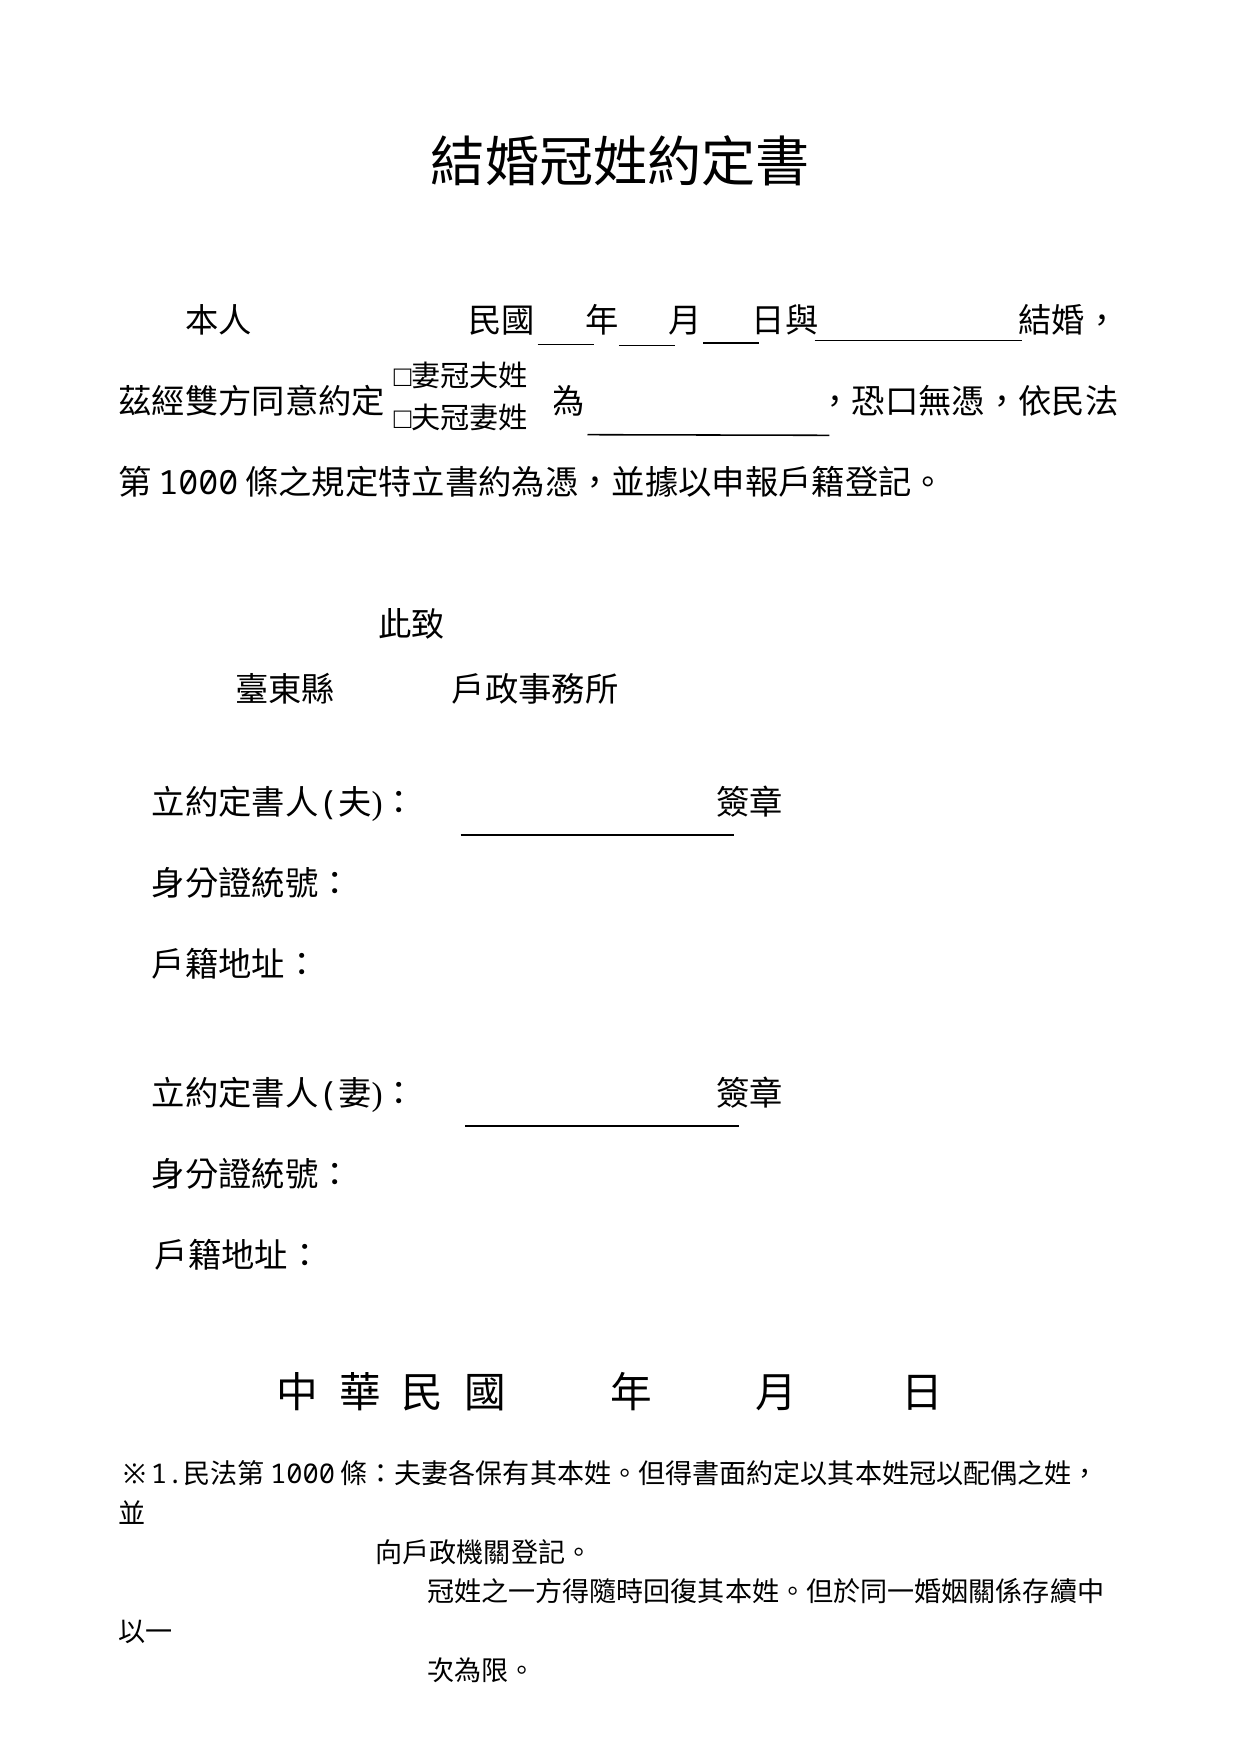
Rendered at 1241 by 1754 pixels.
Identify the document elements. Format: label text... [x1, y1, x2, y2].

text 立約定書人(妻)： 簽章 [118, 1067, 1122, 1116]
text □夫冠妻姓 [393, 395, 554, 437]
text 向戶政機關登記。 [118, 1531, 1122, 1570]
text ※1.民法第1000條：夫妻各保有其本姓。但得書面約定以其本姓冠以配偶之姓，並 [118, 1452, 1122, 1531]
text 身分證統號： [118, 1148, 1122, 1196]
text 冠姓之一方得隨時回復其本姓。但於同一婚姻關係存續中以一 [118, 1570, 1122, 1649]
text 為 ，恐口無憑，依民法 [554, 375, 1122, 423]
text 次為限。 [118, 1649, 1122, 1688]
text 結婚冠姓約定書 [118, 118, 1122, 197]
text 第1000條之規定特立書約為憑，並據以申報戶籍登記。 [118, 456, 1122, 504]
text 戶籍地址： [118, 1229, 1122, 1277]
text 本人 民國 年 月 日與 結婚， [118, 294, 1122, 342]
text 臺東縣 戶政事務所 [118, 663, 1122, 711]
text 立約定書人(夫)： 簽章 [118, 776, 1122, 824]
text 身分證統號： [118, 857, 1122, 905]
text 茲經雙方同意約定 [118, 375, 393, 423]
text 戶籍地址： [118, 938, 1122, 986]
text 中 華 民 國 年 月 日 [118, 1359, 1122, 1420]
text 此致 [118, 598, 1122, 647]
text □妻冠夫姓 [393, 353, 554, 395]
